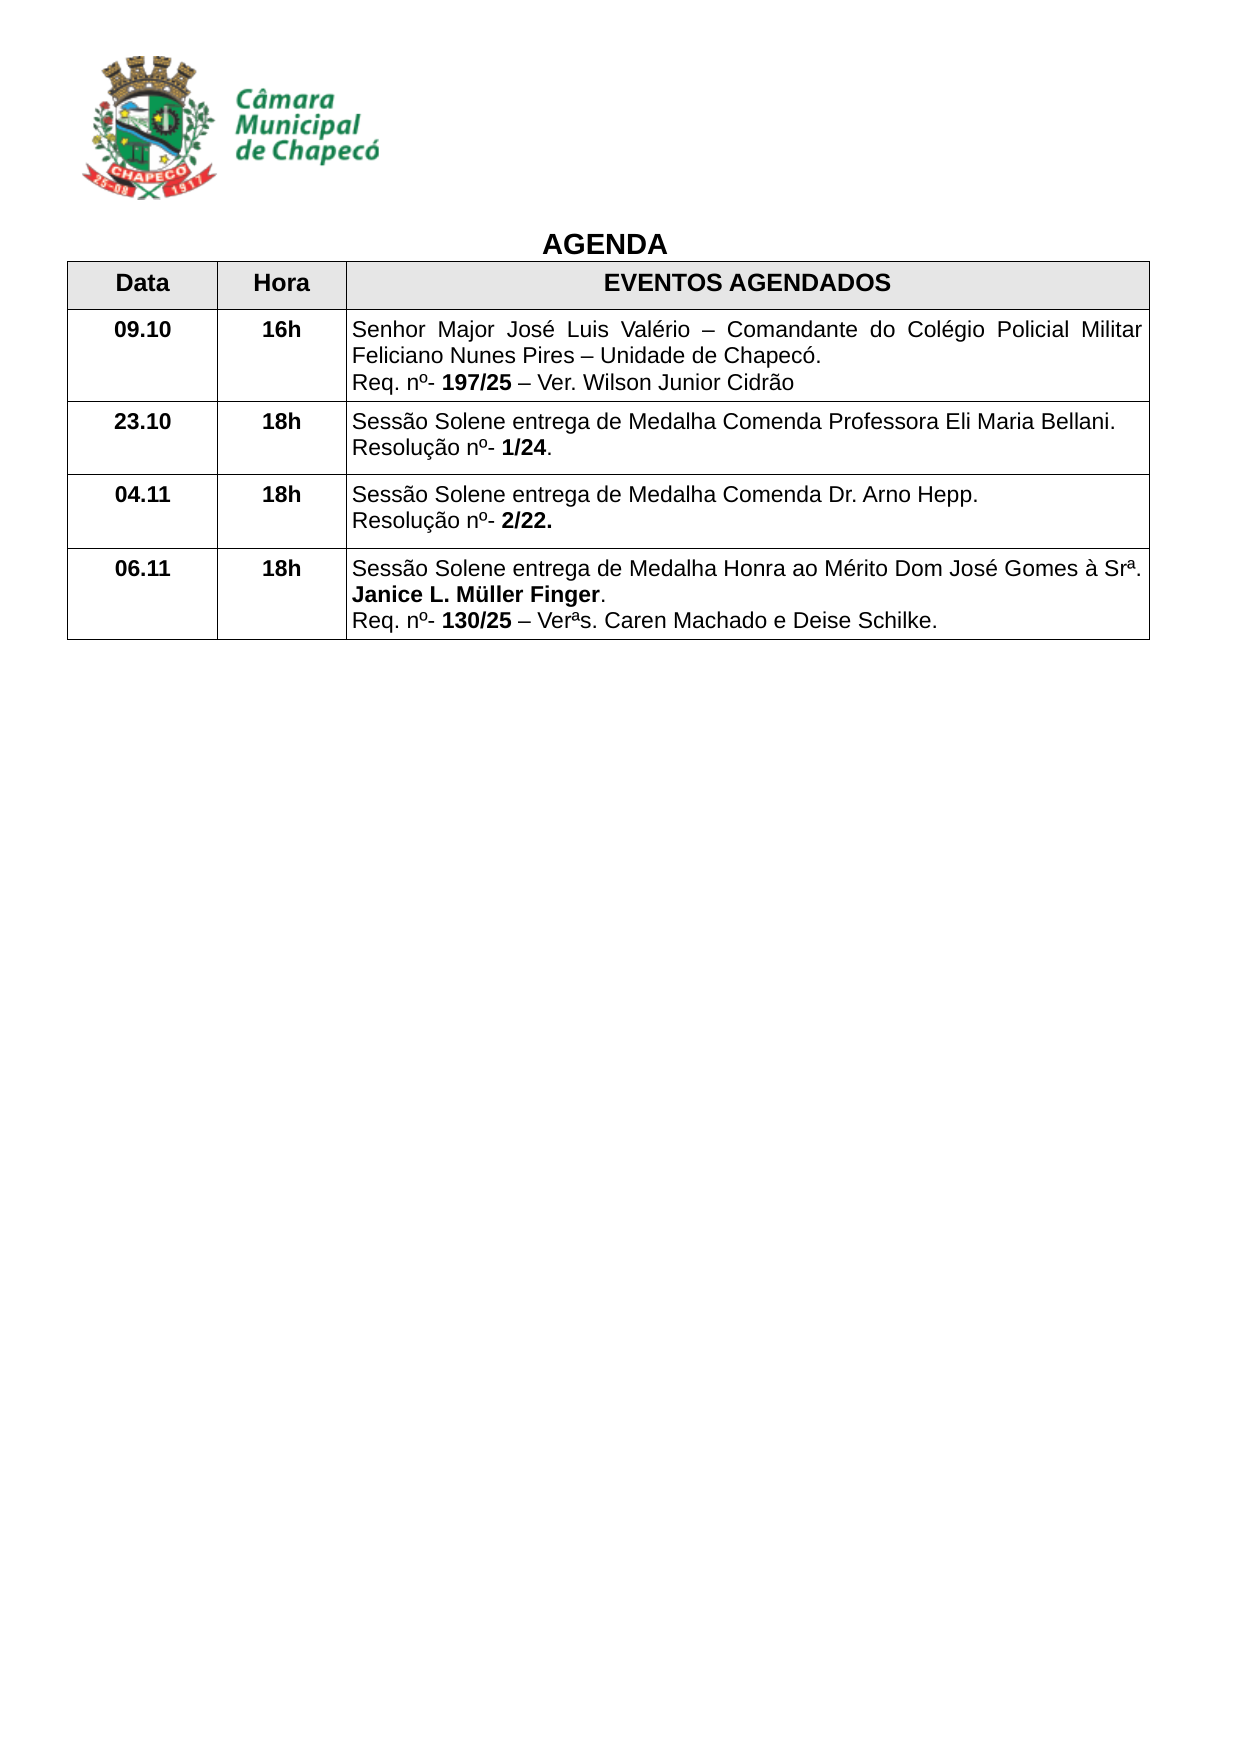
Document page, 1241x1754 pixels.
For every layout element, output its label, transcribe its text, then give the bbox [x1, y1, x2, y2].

table_cell Sessão Solene entrega de Medalha Comenda Dr. Arno Hepp. Resolução nº- 2/22. [347, 475, 1149, 548]
table_cell Sessão Solene entrega de Medalha Comenda Professora Eli Maria Bellani. Resolução nº- 1/24. [347, 402, 1149, 474]
table_cell Sessão Solene entrega de Medalha Honra ao Mérito Dom José Gomes à Srª. Janice L. Müller Finger. Req. nº- 130/25 – Verªs. Caren Machado e Deise Schilke. [347, 549, 1149, 639]
text AGENDA [65, 227, 1145, 261]
table_header Data [68, 262, 217, 309]
table_header Hora [218, 262, 346, 309]
table_cell 16h [218, 310, 346, 401]
table_cell 18h [218, 549, 346, 639]
table_cell 09.10 [68, 310, 217, 401]
table_cell 06.11 [68, 549, 217, 639]
table_cell 04.11 [68, 475, 217, 548]
table_header EVENTOS AGENDADOS [347, 262, 1149, 309]
table_cell 23.10 [68, 402, 217, 474]
picture [81, 56, 379, 200]
table_cell 18h [218, 475, 346, 548]
table_cell 18h [218, 402, 346, 474]
table_cell Senhor Major José Luis Valério – Comandante do Colégio Policial Militar Feliciano Nunes Pires – Unidade de Chapecó. Req. nº- 197/25 – Ver. Wilson Junior Cidrão [347, 310, 1149, 401]
